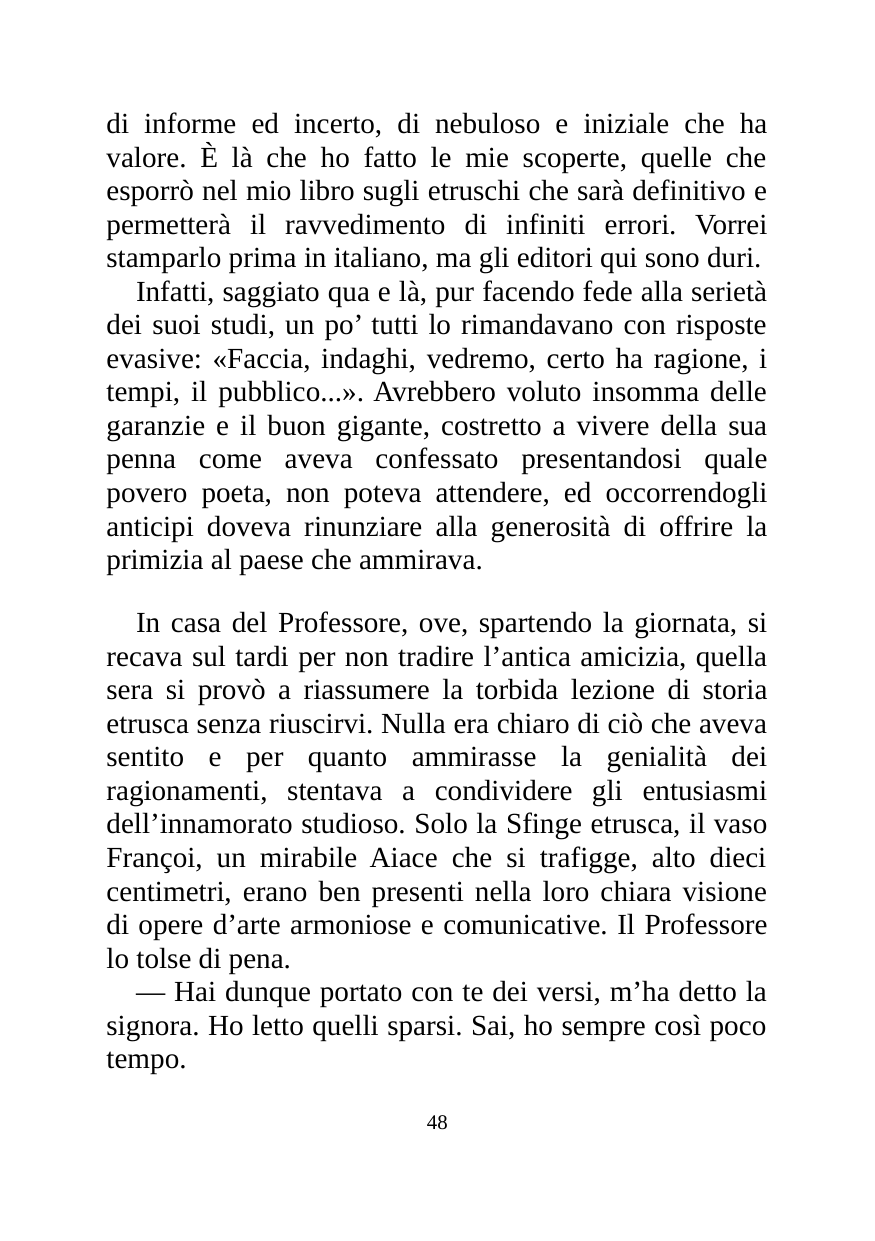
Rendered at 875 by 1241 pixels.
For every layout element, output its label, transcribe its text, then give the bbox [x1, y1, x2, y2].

text di informe ed incerto, di nebuloso e iniziale che ha valore. È là che ho fatto le mie scoperte, quelle che esporrò nel mio libro sugli etruschi che sarà definitivo e permetterà il ravvedimento di infiniti errori. Vorrei stamparlo prima in italiano, ma gli editori qui sono duri. [106, 106, 768, 274]
text Infatti, saggiato qua e là, pur facendo fede alla serietà dei suoi studi, un po’ tutti lo rimandavano con risposte evasive: «Faccia, indaghi, vedremo, certo ha ragione, i tempi, il pubblico...». Avrebbero voluto insomma delle garanzie e il buon gigante, costretto a vivere della sua penna come aveva confessato presentandosi quale povero poeta, non poteva attendere, ed occorrendogli anticipi doveva rinunziare alla generosità di offrire la primizia al paese che ammirava. [106, 274, 768, 576]
text In casa del Professore, ove, spartendo la giornata, si recava sul tardi per non tradire l’antica amicizia, quella sera si provò a riassumere la torbida lezione di storia etrusca senza riuscirvi. Nulla era chiaro di ciò che aveva sentito e per quanto ammirasse la genialità dei ragionamenti, stentava a condividere gli entusiasmi dell’innamorato studioso. Solo la Sfinge etrusca, il vaso Françoi, un mirabile Aiace che si trafigge, alto dieci centimetri, erano ben presenti nella loro chiara visione di opere d’arte armoniose e comunicative. Il Professore lo tolse di pena. [106, 605, 768, 974]
text — Hai dunque portato con te dei versi, m’ha detto la signora. Ho letto quelli sparsi. Sai, ho sempre così poco tempo. [106, 974, 768, 1075]
